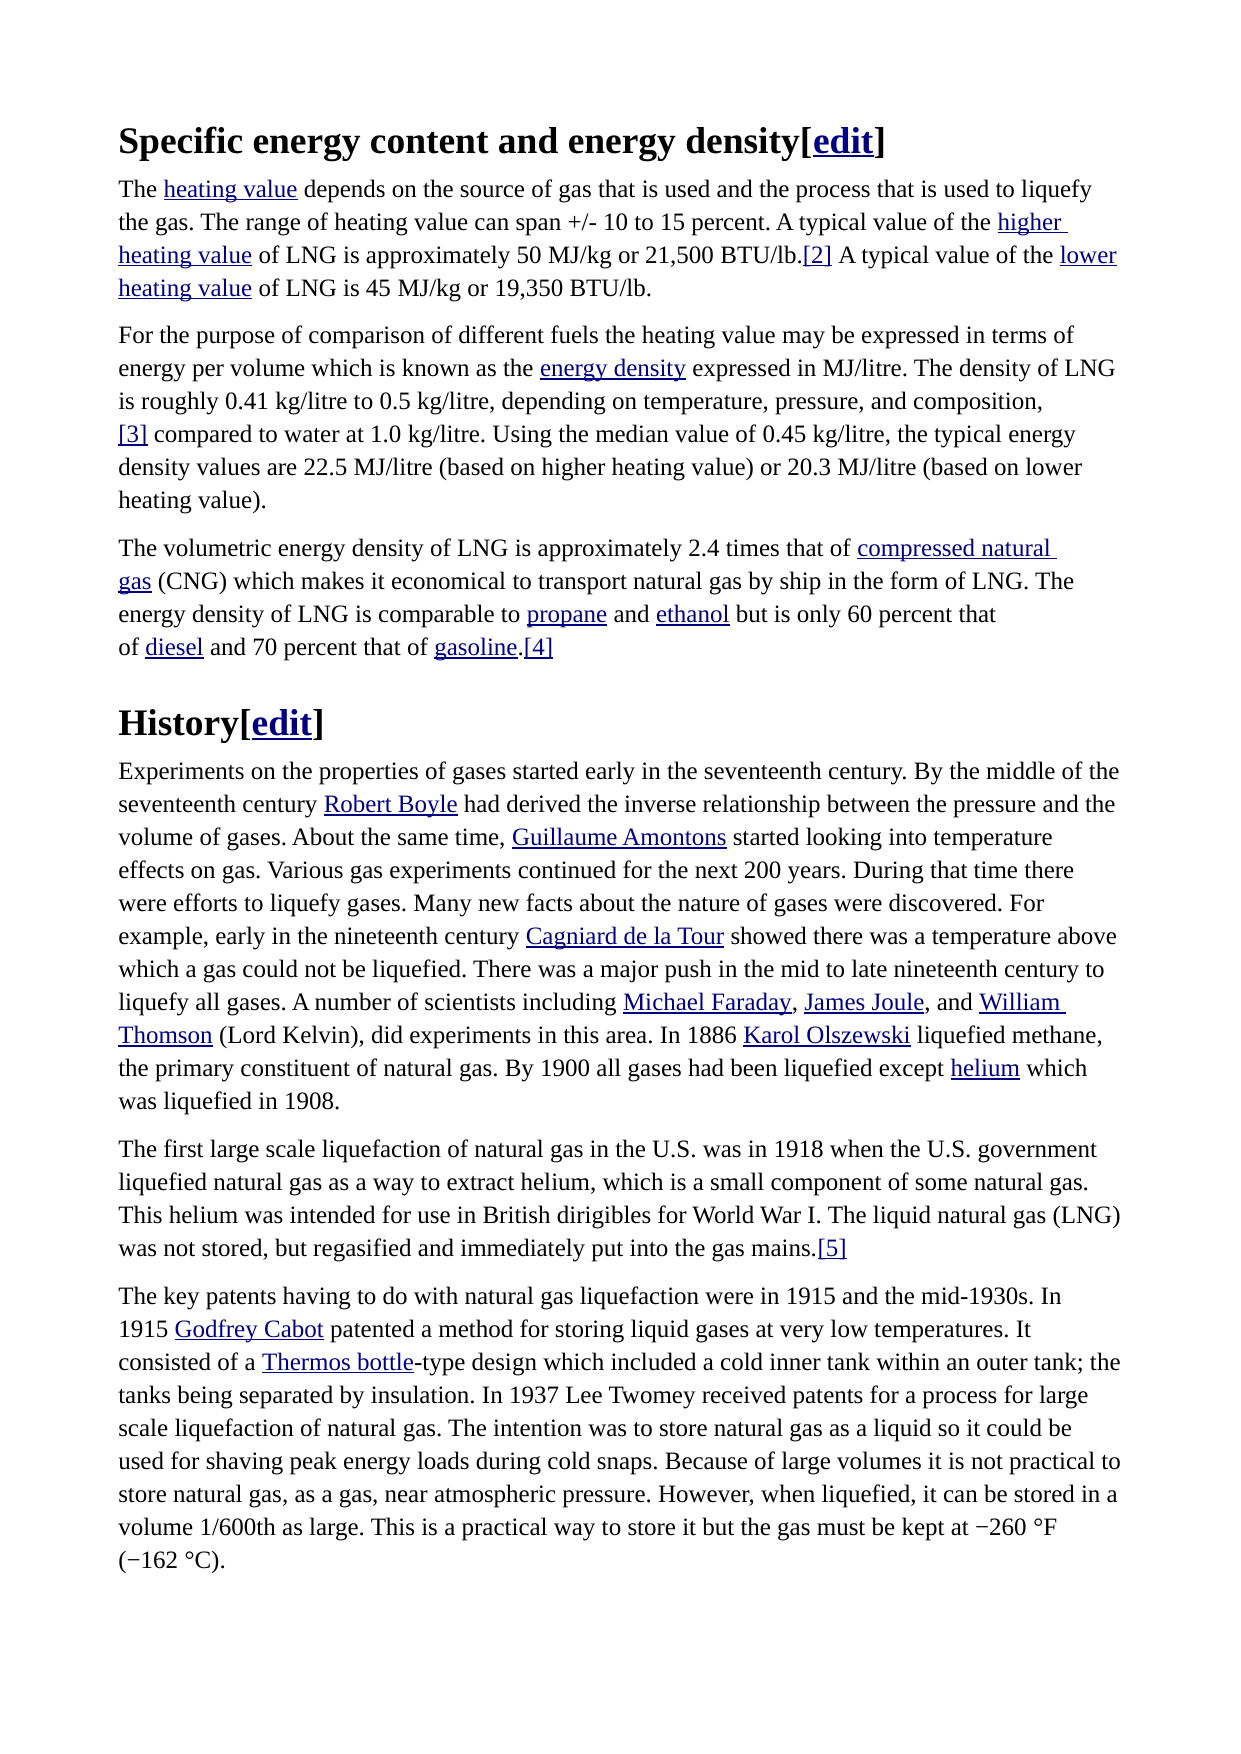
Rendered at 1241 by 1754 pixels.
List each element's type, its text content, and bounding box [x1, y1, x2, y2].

text The first large scale liquefaction of natural gas in the U.S. was in 1918 when the U.S. government liquefied natural gas as a way to extract helium, which is a small component of some natural gas. This helium was intended for use in British dirigibles for World War I. The liquid natural gas (LNG) was not stored, but regasified and immediately put into the gas mains.[5] [118, 1134, 1122, 1262]
text Experiments on the properties of gases started early in the seventeenth century. By the middle of the seventeenth century Robert Boyle had derived the inverse relationship between the pressure and the volume of gases. About the same time, Guillaume Amontons started looking into temperature effects on gas. Various gas experiments continued for the next 200 years. During that time there were efforts to liquefy gases. Many new facts about the nature of gases were discovered. For example, early in the nineteenth century Cagniard de la Tour showed there was a temperature above which a gas could not be liquefied. There was a major push in the mid to late nineteenth century to liquefy all gases. A number of scientists including Michael Faraday, James Joule, and William Thomson (Lord Kelvin), did experiments in this area. In 1886 Karol Olszewski liquefied methane, the primary constituent of natural gas. By 1900 all gases had been liquefied except helium which was liquefied in 1908. [118, 756, 1122, 1115]
text The volumetric energy density of LNG is approximately 2.4 times that of compressed natural gas (CNG) which makes it economical to transport natural gas by ship in the form of LNG. The energy density of LNG is comparable to propane and ethanol but is only 60 percent that of diesel and 70 percent that of gasoline.[4] [118, 533, 1122, 661]
text For the purpose of comparison of different fuels the heating value may be expressed in terms of energy per volume which is known as the energy density expressed in MJ/litre. The density of LNG is roughly 0.41 kg/litre to 0.5 kg/litre, depending on temperature, pressure, and composition,[3] compared to water at 1.0 kg/litre. Using the median value of 0.45 kg/litre, the typical energy density values are 22.5 MJ/litre (based on higher heating value) or 20.3 MJ/litre (based on lower heating value). [118, 320, 1122, 514]
subtitle History[edit] [118, 701, 1122, 744]
text The heating value depends on the source of gas that is used and the process that is used to liquefy the gas. The range of heating value can span +/- 10 to 15 percent. A typical value of the higher heating value of LNG is approximately 50 MJ/kg or 21,500 BTU/lb.[2] A typical value of the lower heating value of LNG is 45 MJ/kg or 19,350 BTU/lb. [118, 174, 1122, 302]
subtitle Specific energy content and energy density[edit] [118, 118, 1122, 161]
text The key patents having to do with natural gas liquefaction were in 1915 and the mid-1930s. In 1915 Godfrey Cabot patented a method for storing liquid gases at very low temperatures. It consisted of a Thermos bottle-type design which included a cold inner tank within an outer tank; the tanks being separated by insulation. In 1937 Lee Twomey received patents for a process for large scale liquefaction of natural gas. The intention was to store natural gas as a liquid so it could be used for shaving peak energy loads during cold snaps. Because of large volumes it is not practical to store natural gas, as a gas, near atmospheric pressure. However, when liquefied, it can be stored in a volume 1/600th as large. This is a practical way to store it but the gas must be kept at −260 °F (−162 °C). [118, 1281, 1122, 1574]
